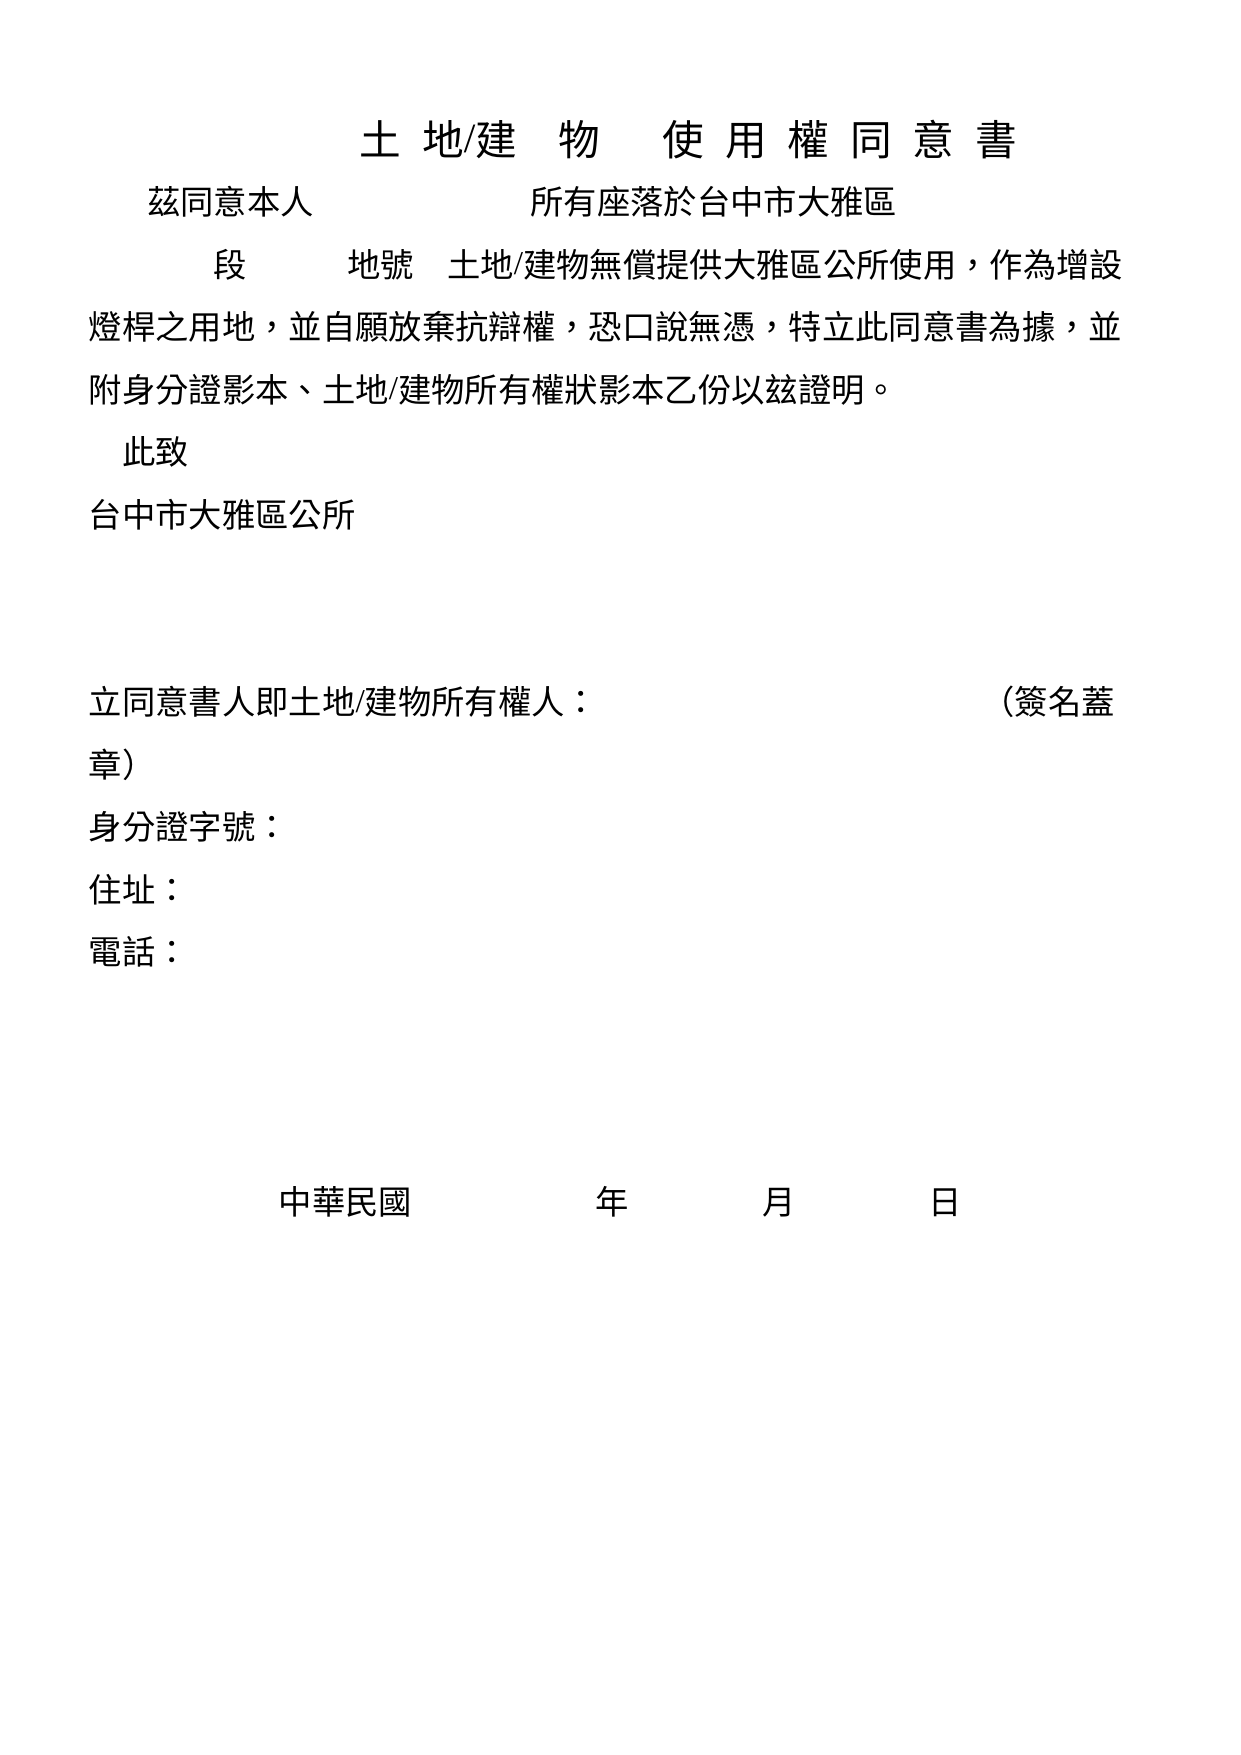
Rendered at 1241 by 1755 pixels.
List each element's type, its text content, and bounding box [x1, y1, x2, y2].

text 中華民國 年 月 日 [89, 1158, 1152, 1221]
text 立同意書人即土地/建物所有權人： （簽名蓋章） [89, 658, 1152, 783]
text 此致 [89, 408, 1152, 471]
text 身分證字號： [89, 783, 1152, 846]
text 段 地號 土地/建物無償提供大雅區公所使用，作為增設燈桿之用地，並自願放棄抗辯權，恐口說無憑，特立此同意書為據，並附身分證影本、土地/建物所有權狀影本乙份以玆證明。 [89, 221, 1152, 408]
text 土 地/建 物 使 用 權 同 意 書 [89, 96, 1152, 158]
text 茲同意本人 所有座落於台中市大雅區 [89, 158, 1152, 221]
text 住址： [89, 846, 1152, 908]
text 電話： [89, 908, 1152, 971]
text 台中市大雅區公所 [89, 471, 1152, 533]
